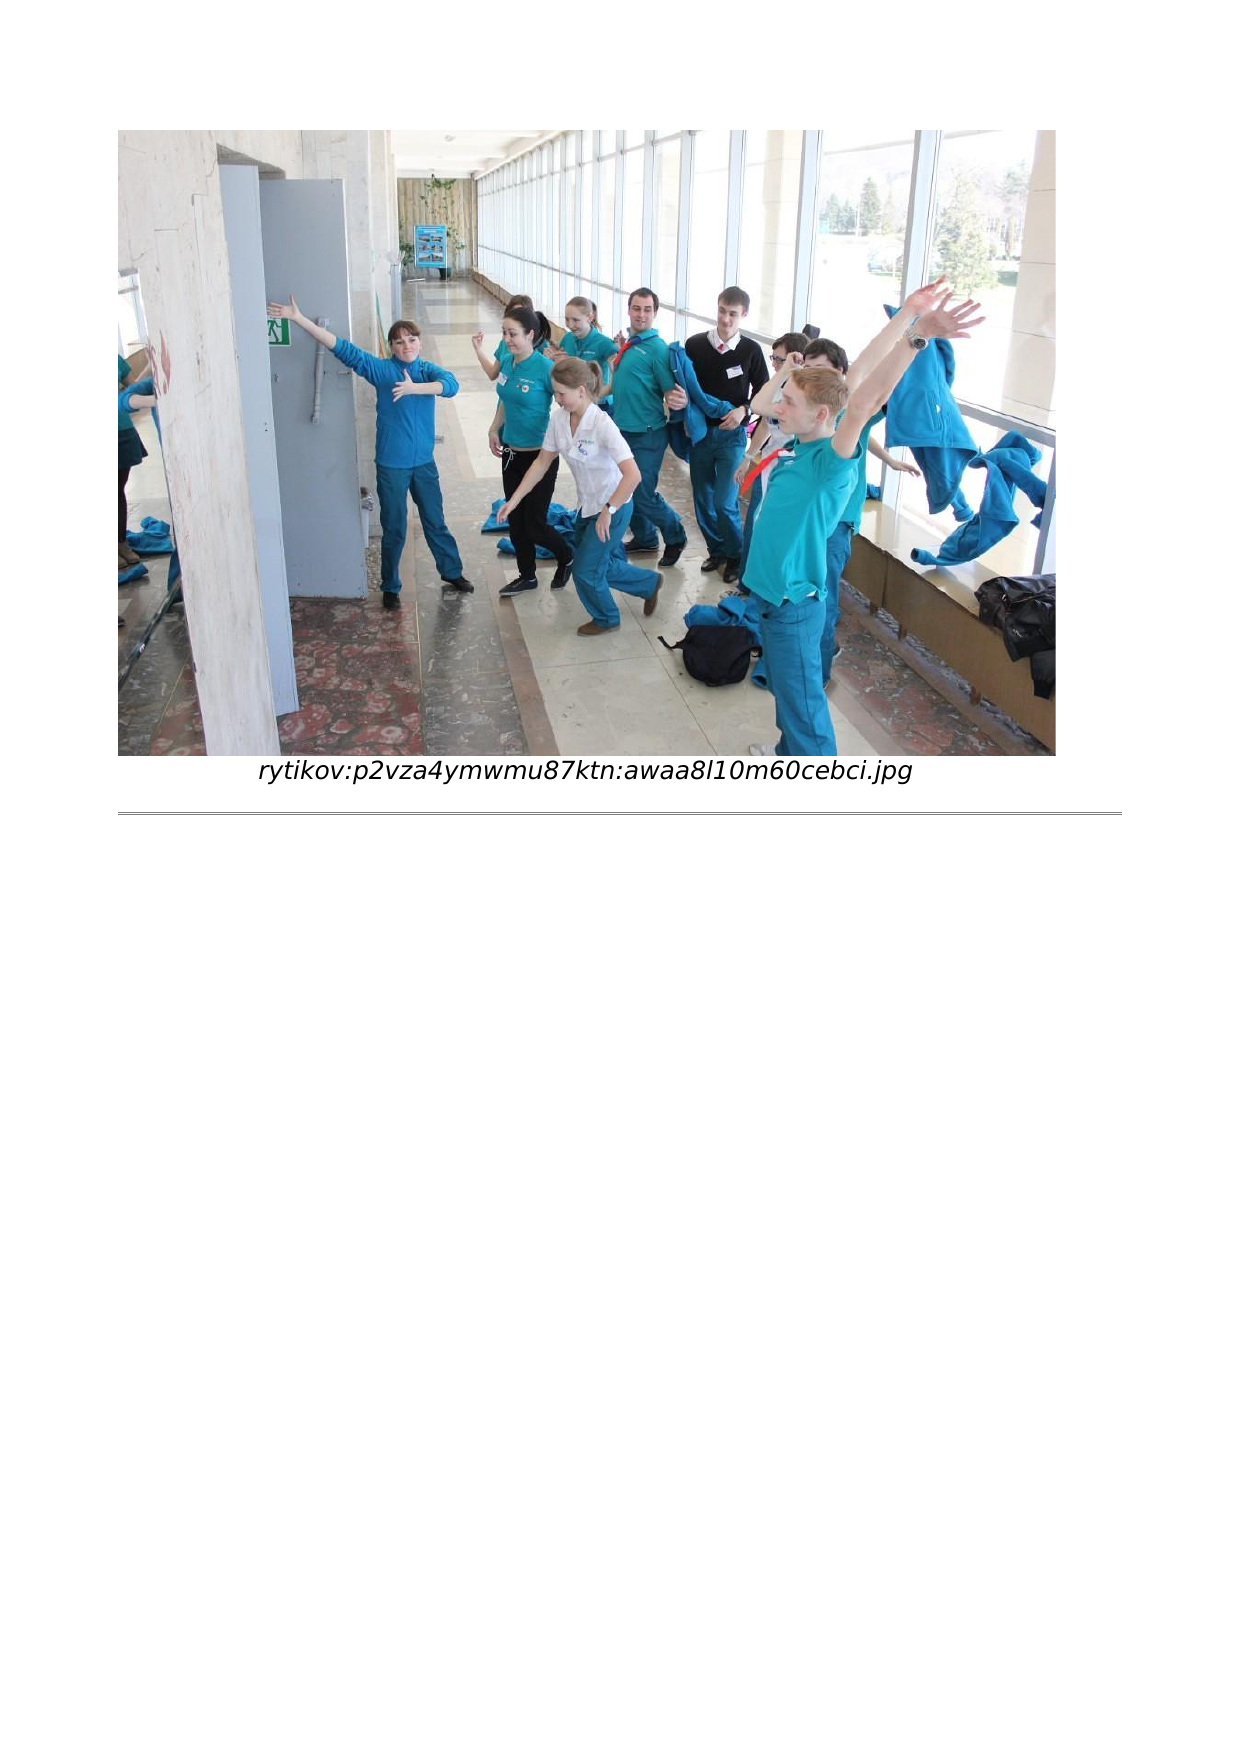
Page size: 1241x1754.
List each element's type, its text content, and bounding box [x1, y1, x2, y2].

picture [118, 130, 1056, 756]
text rytikov:p2vza4ymwmu87ktn:awaa8l10m60cebci.jpg [118, 756, 1056, 785]
